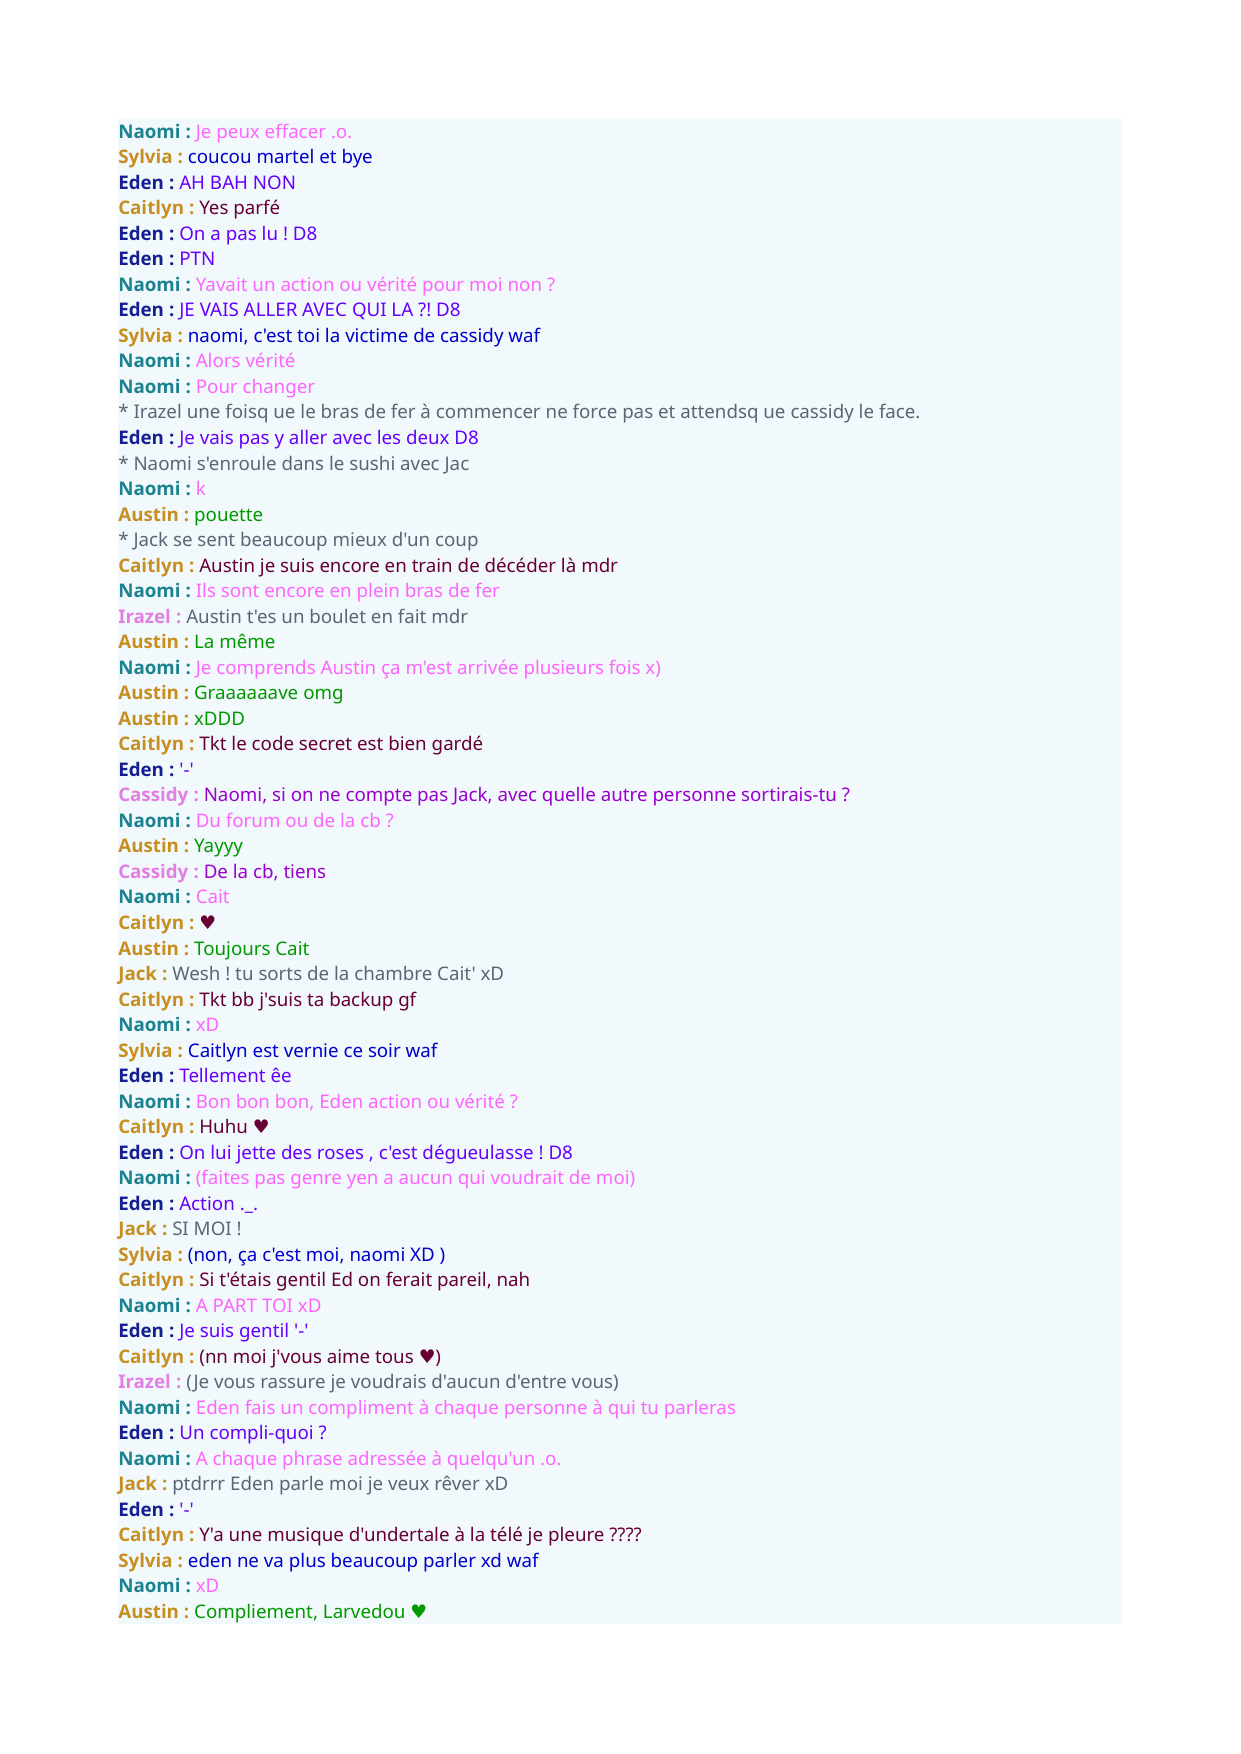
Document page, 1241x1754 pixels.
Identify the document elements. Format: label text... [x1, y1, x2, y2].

text Naomi : Bon bon bon, Eden action ou vérité ? [118, 1088, 1122, 1113]
text Naomi : Je comprends Austin ça m'est arrivée plusieurs fois x) [118, 654, 1122, 679]
text Cassidy : De la cb, tiens [118, 858, 1122, 884]
text Naomi : Alors vérité [118, 348, 1122, 373]
text Naomi : xD [118, 1573, 1122, 1598]
text Eden : Action ._. [118, 1190, 1122, 1216]
text Cassidy : Naomi, si on ne compte pas Jack, avec quelle autre personne sortirais-tu ? [118, 782, 1122, 807]
text Caitlyn : Huhu ♥ [118, 1113, 1122, 1139]
text Austin : La même [118, 628, 1122, 654]
text Naomi : Pour changer [118, 373, 1122, 399]
text Naomi : A chaque phrase adressée à quelqu'un .o. [118, 1445, 1122, 1471]
text Austin : xDDD [118, 705, 1122, 731]
text Caitlyn : Austin je suis encore en train de décéder là mdr [118, 552, 1122, 577]
text Sylvia : (non, ça c'est moi, naomi XD ) [118, 1241, 1122, 1267]
text Eden : '-' [118, 756, 1122, 782]
text Eden : JE VAIS ALLER AVEC QUI LA ?! D8 [118, 297, 1122, 322]
text Irazel : (Je vous rassure je voudrais d'aucun d'entre vous) [118, 1369, 1122, 1394]
text Naomi : Cait [118, 884, 1122, 909]
text Austin : Compliement, Larvedou ♥ [118, 1598, 1122, 1624]
text Eden : Tellement êe [118, 1062, 1122, 1088]
text Caitlyn : Si t'étais gentil Ed on ferait pareil, nah [118, 1267, 1122, 1292]
text Naomi : Ils sont encore en plein bras de fer [118, 577, 1122, 603]
text Naomi : Eden fais un compliment à chaque personne à qui tu parleras [118, 1394, 1122, 1420]
text Sylvia : eden ne va plus beaucoup parler xd waf [118, 1547, 1122, 1573]
text Sylvia : naomi, c'est toi la victime de cassidy waf [118, 322, 1122, 348]
text Eden : On a pas lu ! D8 [118, 220, 1122, 246]
text Naomi : Du forum ou de la cb ? [118, 807, 1122, 833]
text * Irazel une foisq ue le bras de fer à commencer ne force pas et attendsq ue cassidy le face. [118, 399, 1122, 424]
text Eden : PTN [118, 246, 1122, 271]
text Eden : On lui jette des roses , c'est dégueulasse ! D8 [118, 1139, 1122, 1164]
text Naomi : Yavait un action ou vérité pour moi non ? [118, 271, 1122, 297]
text Austin : Toujours Cait [118, 935, 1122, 960]
text Naomi : xD [118, 1011, 1122, 1037]
text Caitlyn : Yes parfé [118, 195, 1122, 220]
text Caitlyn : Tkt le code secret est bien gardé [118, 731, 1122, 756]
text Jack : SI MOI ! [118, 1216, 1122, 1241]
text Naomi : (faites pas genre yen a aucun qui voudrait de moi) [118, 1164, 1122, 1190]
text Caitlyn : Tkt bb j'suis ta backup gf [118, 986, 1122, 1011]
text Jack : ptdrrr Eden parle moi je veux rêver xD [118, 1471, 1122, 1496]
text Caitlyn : Y'a une musique d'undertale à la télé je pleure ???? [118, 1522, 1122, 1547]
text Eden : Je suis gentil '-' [118, 1318, 1122, 1343]
text Eden : Je vais pas y aller avec les deux D8 [118, 424, 1122, 450]
text Naomi : k [118, 475, 1122, 501]
text * Jack se sent beaucoup mieux d'un coup [118, 526, 1122, 552]
text * Naomi s'enroule dans le sushi avec Jac [118, 450, 1122, 475]
text Austin : pouette [118, 501, 1122, 526]
text Caitlyn : ♥ [118, 909, 1122, 935]
text Naomi : A PART TOI xD [118, 1292, 1122, 1318]
text Irazel : Austin t'es un boulet en fait mdr [118, 603, 1122, 628]
text Jack : Wesh ! tu sorts de la chambre Cait' xD [118, 960, 1122, 986]
text Caitlyn : (nn moi j'vous aime tous ♥) [118, 1343, 1122, 1369]
text Naomi : Je peux effacer .o. [118, 118, 1122, 144]
text Eden : Un compli-quoi ? [118, 1420, 1122, 1445]
text Austin : Yayyy [118, 833, 1122, 858]
text Eden : AH BAH NON [118, 169, 1122, 195]
text Sylvia : coucou martel et bye [118, 144, 1122, 169]
text Sylvia : Caitlyn est vernie ce soir waf [118, 1037, 1122, 1062]
text Eden : '-' [118, 1496, 1122, 1522]
text Austin : Graaaaaave omg [118, 679, 1122, 705]
